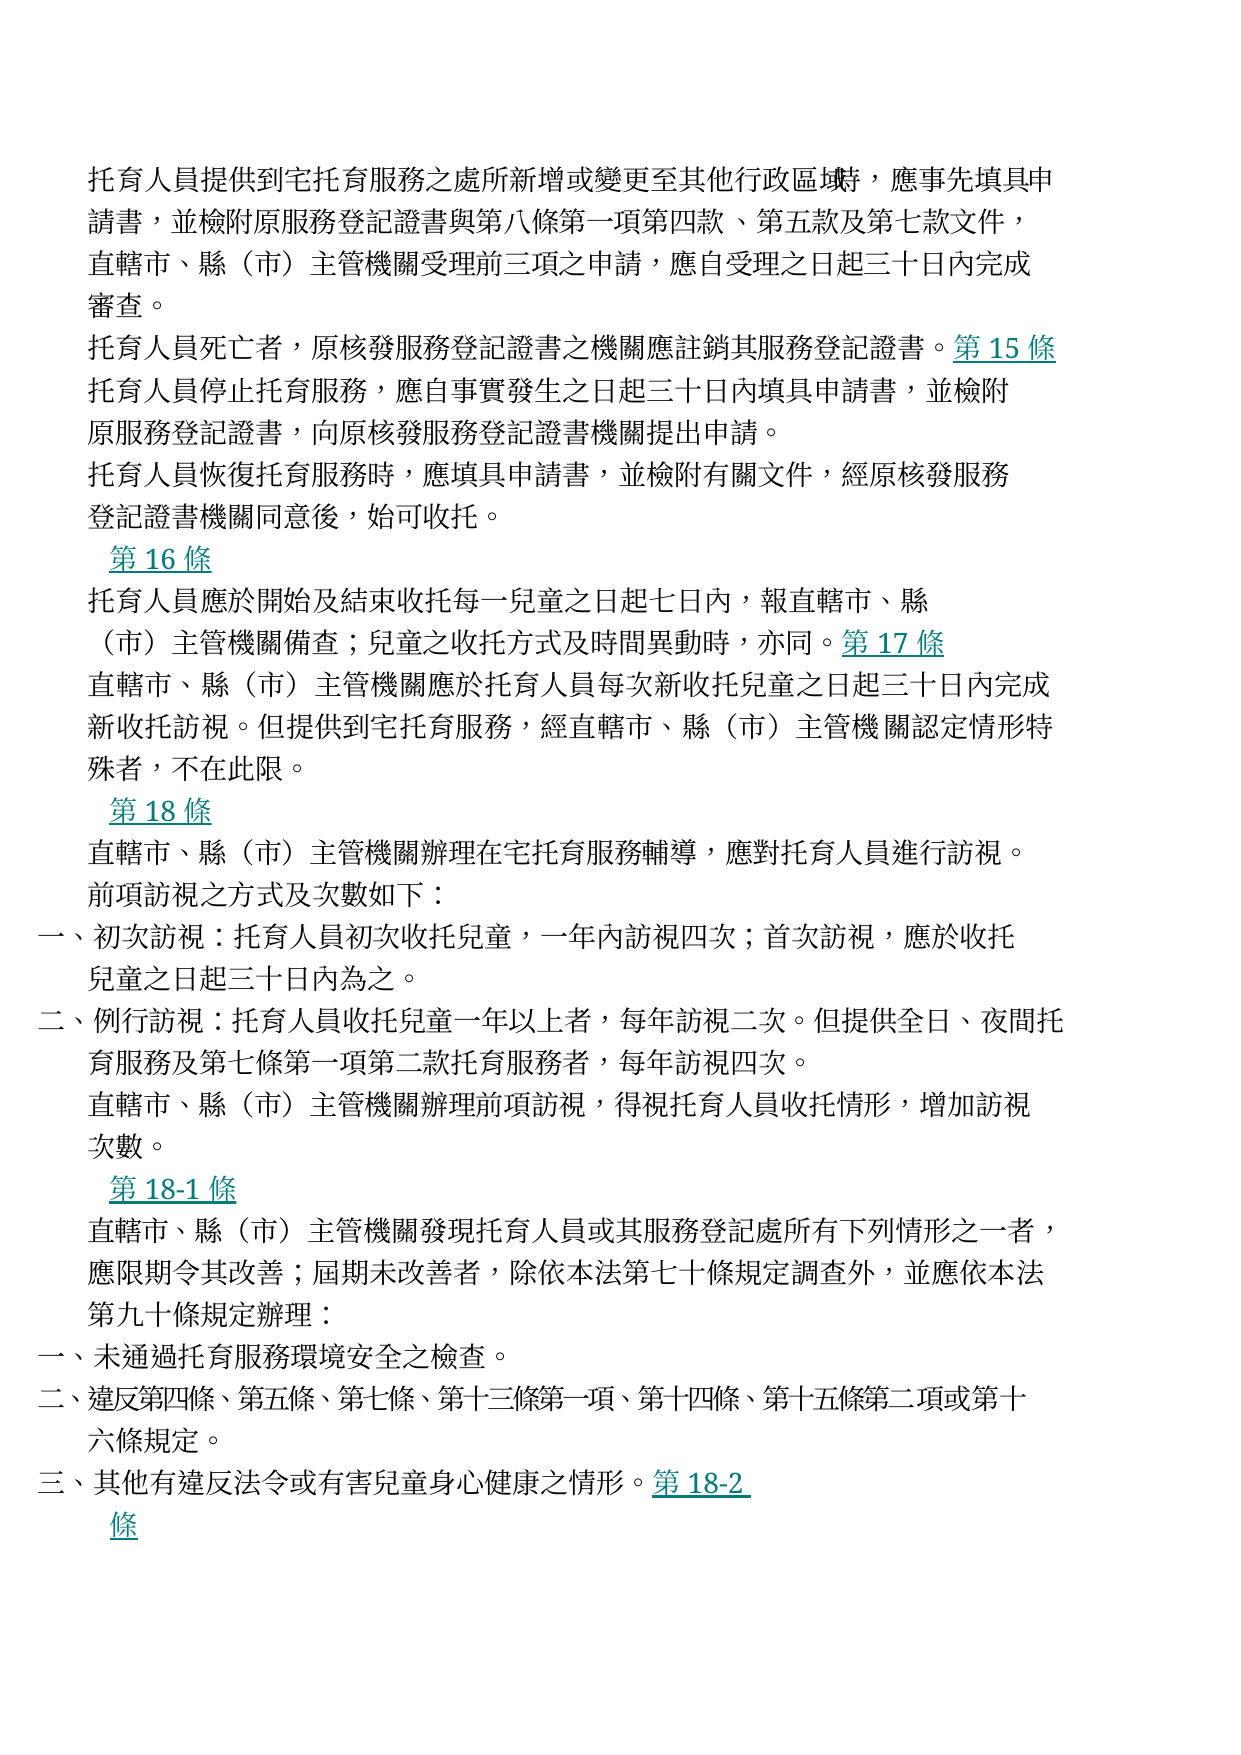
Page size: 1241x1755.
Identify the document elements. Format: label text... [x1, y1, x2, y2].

text 直轄市、縣（市）主管機關辦理前項訪視，得視托育人員收托情形，增加訪視次數。 [88, 1083, 1053, 1165]
text 托育人員提供到宅托育服務之處所新增或變更至其他行政區域時，應事先填具申請書，並檢附原服務登記證書與第八條第一項第四款、第五款及第七款文件，向直轄市、縣（市）主管機關提出申請，俟取得服務登記證書後，始可收托。 [88, 158, 1053, 241]
text 托育人員死亡者，原核發服務登記證書之機關應註銷其服務登記證書。第 15 條 [88, 326, 1057, 367]
text 前項訪視之方式及次數如下： [88, 873, 1093, 913]
text 托育人員停止托育服務，應自事實發生之日起三十日內填具申請書，並檢附原服務登記證書，向原核發服務登記證書機關提出申請。 [88, 369, 1032, 451]
text 二、例行訪視：托育人員收托兒童一年以上者，每年訪視二次。但提供全日、夜間托育服務及第七條第一項第二款托育服務者，每年訪視四次。 [38, 999, 1082, 1081]
text 第 16 條 [109, 537, 1093, 577]
text 直轄市、縣（市）主管機關辦理在宅托育服務輔導，應對托育人員進行訪視。 [88, 831, 1053, 871]
text 三、其他有違反法令或有害兒童身心健康之情形。第 18-2 條 [38, 1461, 757, 1543]
text （市）主管機關備查；兒童之收托方式及時間異動時，亦同。第 17 條 [88, 621, 948, 661]
text 第 18 條 [109, 789, 1093, 829]
text 第 18-1 條 [109, 1167, 1093, 1207]
text 二、違反第四條、第五條、第七條、第十三條第一項、第十四條、第十五條第二項或第十六條規定。 [38, 1377, 1053, 1459]
text 托育人員應於開始及結束收托每一兒童之日起七日內，報直轄市、縣 [88, 579, 1093, 619]
text 一、未通過托育服務環境安全之檢查。 [38, 1335, 1093, 1375]
text 托育人員恢復托育服務時，應填具申請書，並檢附有關文件，經原核發服務登記證書機關同意後，始可收托。 [88, 453, 1032, 535]
text 直轄市、縣（市）主管機關受理前三項之申請，應自受理之日起三十日內完成審查。 [88, 242, 1053, 325]
text 直轄市、縣（市）主管機關應於托育人員每次新收托兒童之日起三十日內完成新收托訪視。但提供到宅托育服務，經直轄市、縣（市）主管機關認定情形特殊者，不在此限。 [88, 663, 1054, 787]
text 直轄市、縣（市）主管機關發現托育人員或其服務登記處所有下列情形之一者，應限期令其改善；屆期未改善者，除依本法第七十條規定調查外，並應依本法第九十條規定辦理： [88, 1209, 1053, 1333]
text 一、初次訪視：托育人員初次收托兒童，一年內訪視四次；首次訪視，應於收托兒童之日起三十日內為之。 [38, 915, 1038, 997]
